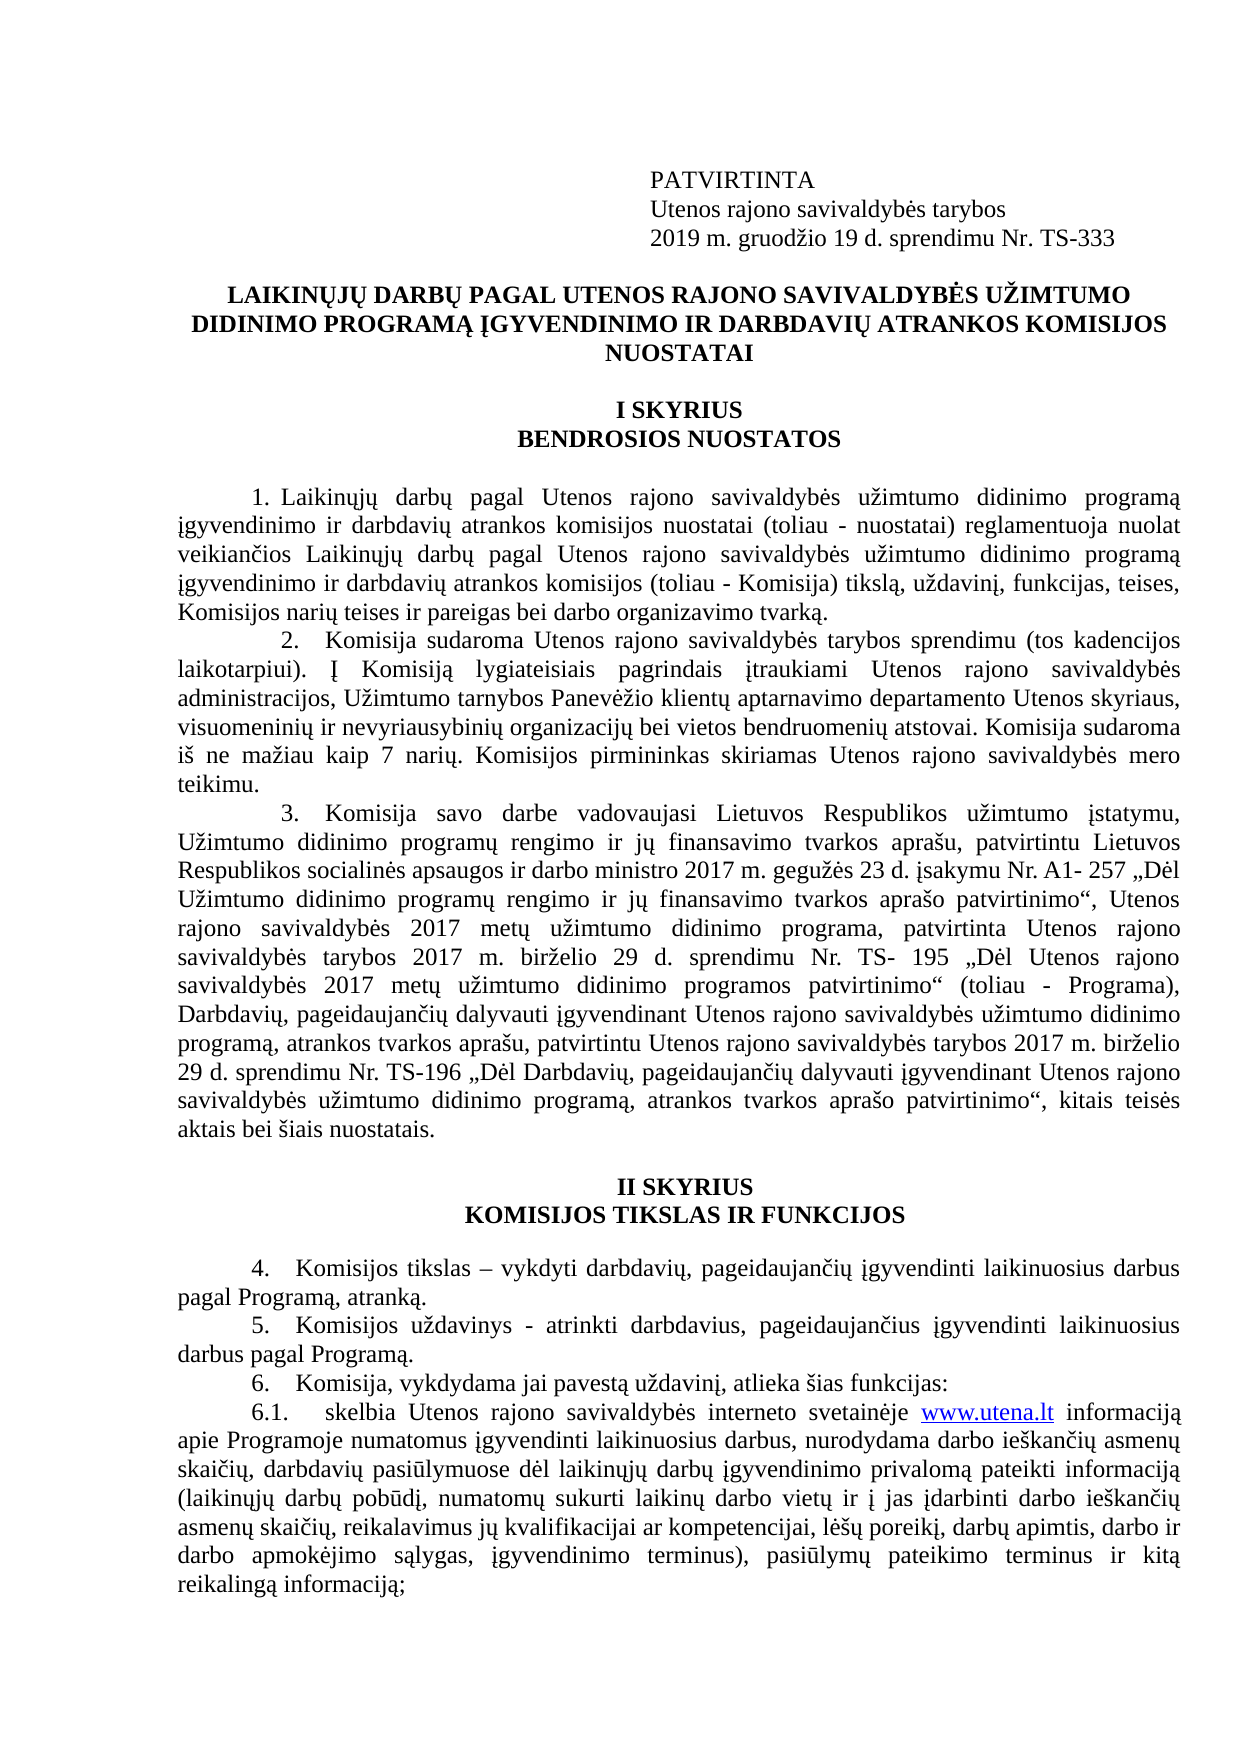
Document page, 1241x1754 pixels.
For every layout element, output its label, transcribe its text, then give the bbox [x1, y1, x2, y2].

text 2019 m. gruodžio 19 d. sprendimu Nr. TS-333 [177, 223, 1181, 252]
text 3. Komisija savo darbe vadovaujasi Lietuvos Respublikos užimtumo įstatymu, Užimtumo didinimo programų rengimo ir jų finansavimo tvarkos aprašu, patvirtintu Lietuvos Respublikos socialinės apsaugos ir darbo ministro 2017 m. gegužės 23 d. įsakymu Nr. A1- 257 „Dėl Užimtumo didinimo programų rengimo ir jų finansavimo tvarkos aprašo patvirtinimo“, Utenos rajono savivaldybės 2017 metų užimtumo didinimo programa, patvirtinta Utenos rajono savivaldybės tarybos 2017 m. birželio 29 d. sprendimu Nr. TS- 195 „Dėl Utenos rajono savivaldybės 2017 metų užimtumo didinimo programos patvirtinimo“ (toliau - Programa), Darbdavių, pageidaujančių dalyvauti įgyvendinant Utenos rajono savivaldybės užimtumo didinimo programą, atrankos tvarkos aprašu, patvirtintu Utenos rajono savivaldybės tarybos 2017 m. birželio 29 d. sprendimu Nr. TS-196 „Dėl Darbdavių, pageidaujančių dalyvauti įgyvendinant Utenos rajono savivaldybės užimtumo didinimo programą, atrankos tvarkos aprašo patvirtinimo“, kitais teisės aktais bei šiais nuostatais. [177, 798, 1181, 1143]
text 6.1. skelbia Utenos rajono savivaldybės interneto svetainėje www.utena.lt informaciją apie Programoje numatomus įgyvendinti laikinuosius darbus, nurodydama darbo ieškančių asmenų skaičių, darbdavių pasiūlymuose dėl laikinųjų darbų įgyvendinimo privalomą pateikti informaciją (laikinųjų darbų pobūdį, numatomų sukurti laikinų darbo vietų ir į jas įdarbinti darbo ieškančių asmenų skaičių, reikalavimus jų kvalifikacijai ar kompetencijai, lėšų poreikį, darbų apimtis, darbo ir darbo apmokėjimo sąlygas, įgyvendinimo terminus), pasiūlymų pateikimo terminus ir kitą reikalingą informaciją; [177, 1397, 1181, 1598]
text 4. Komisijos tikslas – vykdyti darbdavių, pageidaujančių įgyvendinti laikinuosius darbus pagal Programą, atranką. [177, 1253, 1181, 1311]
text 1. Laikinųjų darbų pagal Utenos rajono savivaldybės užimtumo didinimo programą įgyvendinimo ir darbdavių atrankos komisijos nuostatai (toliau - nuostatai) reglamentuoja nuolat veikiančios Laikinųjų darbų pagal Utenos rajono savivaldybės užimtumo didinimo programą įgyvendinimo ir darbdavių atrankos komisijos (toliau - Komisija) tikslą, uždavinį, funkcijas, teises, Komisijos narių teises ir pareigas bei darbo organizavimo tvarką. [177, 482, 1181, 625]
text I SKYRIUS [177, 395, 1181, 424]
text PATVIRTINTA [177, 165, 1181, 194]
text 2. Komisija sudaroma Utenos rajono savivaldybės tarybos sprendimu (tos kadencijos laikotarpiui). Į Komisiją lygiateisiais pagrindais įtraukiami Utenos rajono savivaldybės administracijos, Užimtumo tarnybos Panevėžio klientų aptarnavimo departamento Utenos skyriaus, visuomeninių ir nevyriausybinių organizacijų bei vietos bendruomenių atstovai. Komisija sudaroma iš ne mažiau kaip 7 narių. Komisijos pirmininkas skiriamas Utenos rajono savivaldybės mero teikimu. [177, 625, 1181, 798]
text 5. Komisijos uždavinys - atrinkti darbdavius, pageidaujančius įgyvendinti laikinuosius darbus pagal Programą. [177, 1311, 1181, 1368]
text LAIKINŲJŲ DARBŲ PAGAL UTENOS RAJONO SAVIVALDYBĖS UŽIMTUMO DIDINIMO PROGRAMĄ ĮGYVENDINIMO IR DARBDAVIŲ ATRANKOS KOMISIJOS NUOSTATAI [177, 280, 1181, 367]
text 6. Komisija, vykdydama jai pavestą uždavinį, atlieka šias funkcijas: [177, 1368, 1181, 1397]
text II SKYRIUS [177, 1172, 1193, 1200]
text BENDROSIOS NUOSTATOS [177, 424, 1181, 453]
text KOMISIJOS TIKSLAS IR FUNKCIJOS [177, 1200, 1193, 1229]
text Utenos rajono savivaldybės tarybos [177, 194, 1181, 223]
